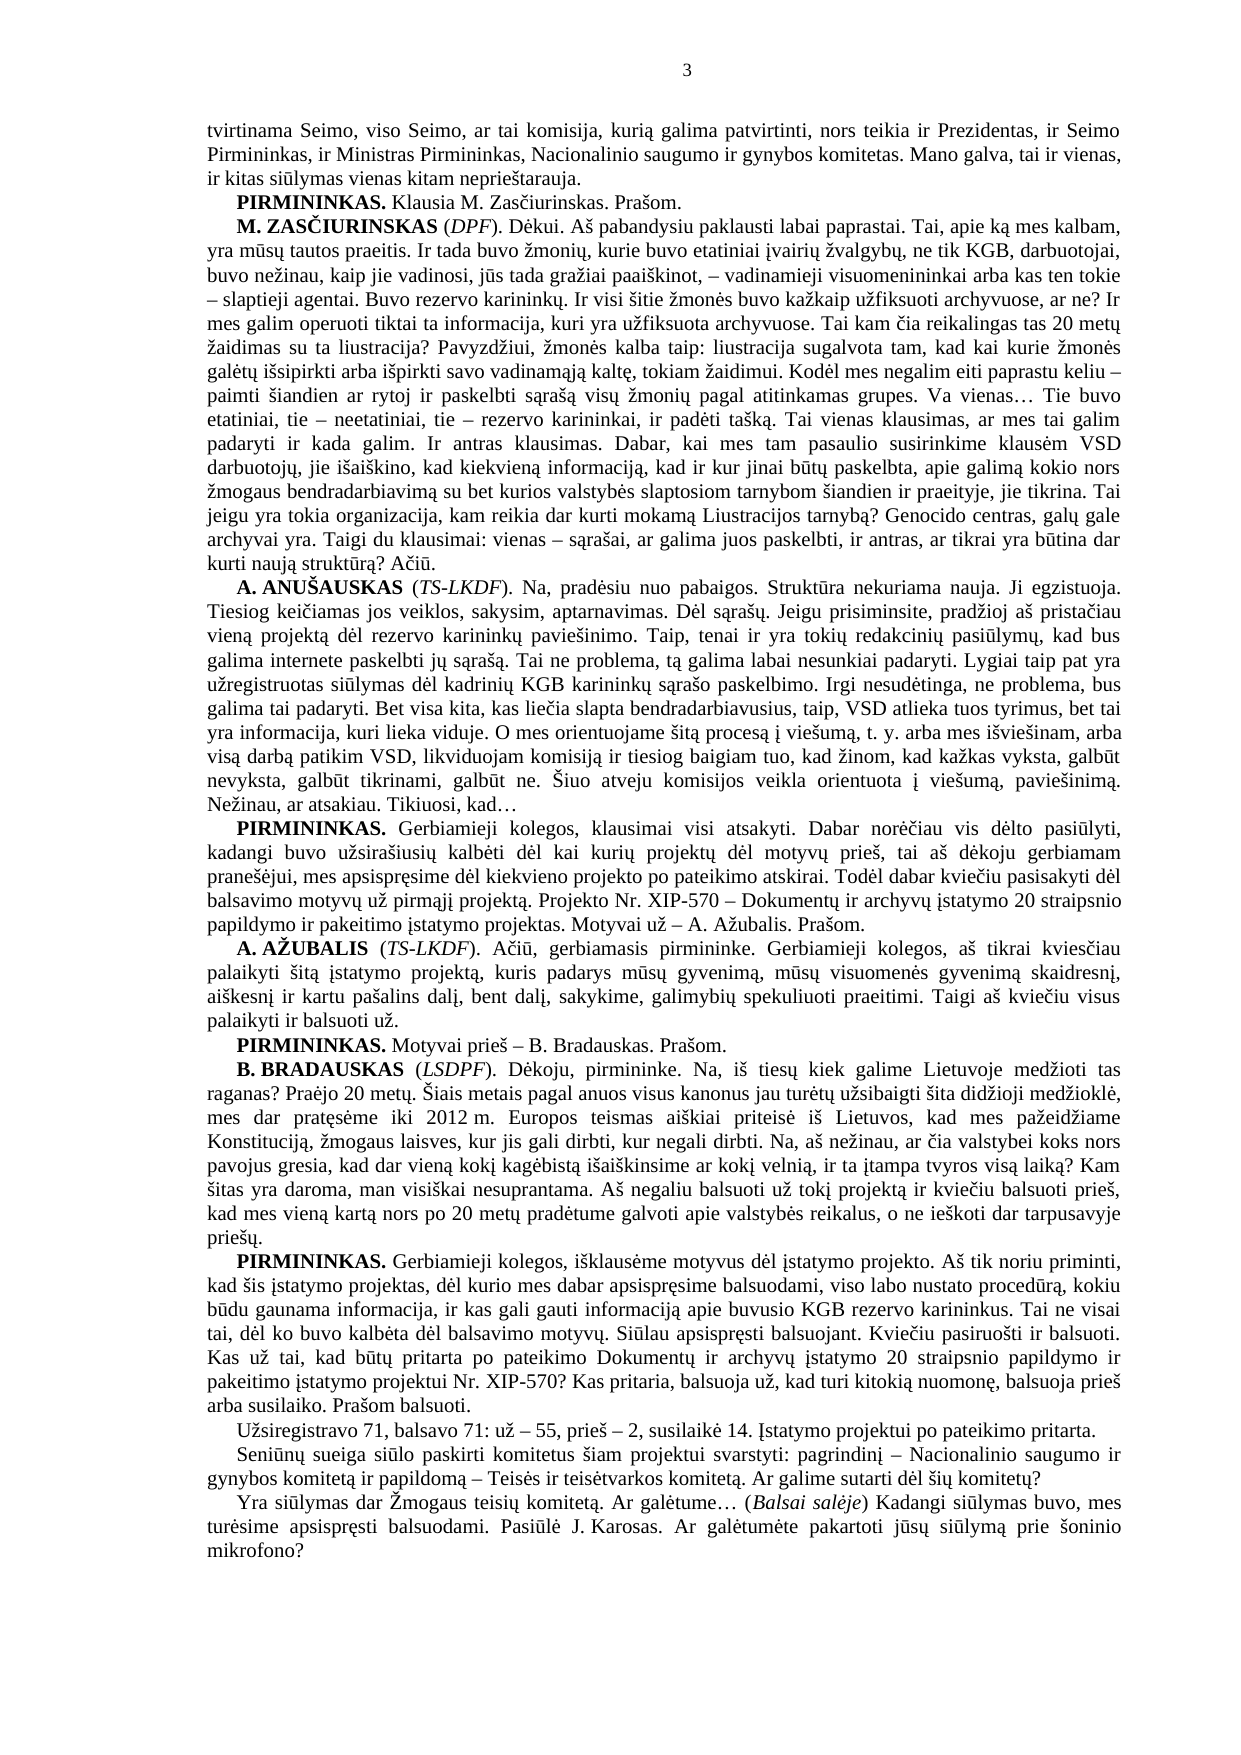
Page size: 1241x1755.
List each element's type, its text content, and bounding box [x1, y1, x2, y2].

text A. AŽUBALIS (TS-LKDF). Ačiū, gerbiamasis pirmininke. Gerbiamieji kolegos, aš tikrai kviesčiau palaikyti šitą įstatymo projektą, kuris padarys mūsų gyvenimą, mūsų visuomenės gyvenimą skaidresnį, aiškesnį ir kartu pašalins dalį, bent dalį, sakykime, galimybių spekuliuoti praeitimi. Taigi aš kviečiu visus palaikyti ir balsuoti už. [207, 936, 1122, 1032]
text PIRMININKAS. Motyvai prieš – B. Bradauskas. Prašom. [207, 1032, 1122, 1057]
text tvirtinama Seimo, viso Seimo, ar tai komisija, kurią galima patvirtinti, nors teikia ir Prezidentas, ir Seimo Pirmininkas, ir Ministras Pirmininkas, Nacionalinio saugumo ir gynybos komitetas. Mano galva, tai ir vienas, ir kitas siūlymas vienas kitam neprieštarauja. [207, 118, 1122, 190]
text B. BRADAUSKAS (LSDPF). Dėkoju, pirmininke. Na, iš tiesų kiek galime Lietuvoje medžioti tas raganas? Praėjo 20 metų. Šiais metais pagal anuos visus kanonus jau turėtų užsibaigti šita didžioji medžioklė, mes dar pratęsėme iki 2012 m. Europos teismas aiškiai priteisė iš Lietuvos, kad mes pažeidžiame Konstituciją, žmogaus laisves, kur jis gali dirbti, kur negali dirbti. Na, aš nežinau, ar čia valstybei koks nors pavojus gresia, kad dar vieną kokį kagėbistą išaiškinsime ar kokį velnią, ir ta įtampa tvyros visą laiką? Kam šitas yra daroma, man visiškai nesuprantama. Aš negaliu balsuoti už tokį projektą ir kviečiu balsuoti prieš, kad mes vieną kartą nors po 20 metų pradėtume galvoti apie valstybės reikalus, o ne ieškoti dar tarpusavyje priešų. [207, 1057, 1122, 1249]
text PIRMININKAS. Gerbiamieji kolegos, išklausėme motyvus dėl įstatymo projekto. Aš tik noriu priminti, kad šis įstatymo projektas, dėl kurio mes dabar apsispręsime balsuodami, viso labo nustato procedūrą, kokiu būdu gaunama informacija, ir kas gali gauti informaciją apie buvusio KGB rezervo karininkus. Tai ne visai tai, dėl ko buvo kalbėta dėl balsavimo motyvų. Siūlau apsispręsti balsuojant. Kviečiu pasiruošti ir balsuoti. Kas už tai, kad būtų pritarta po pateikimo Dokumentų ir archyvų įstatymo 20 straipsnio papildymo ir pakeitimo įstatymo projektui Nr. XIP-570? Kas pritaria, balsuoja už, kad turi kitokią nuomonę, balsuoja prieš arba susilaiko. Prašom balsuoti. [207, 1249, 1122, 1417]
text PIRMININKAS. Klausia M. Zasčiurinskas. Prašom. [207, 190, 1122, 214]
text A. ANUŠAUSKAS (TS-LKDF). Na, pradėsiu nuo pabaigos. Struktūra nekuriama nauja. Ji egzistuoja. Tiesiog keičiamas jos veiklos, sakysim, aptarnavimas. Dėl sąrašų. Jeigu prisiminsite, pradžioj aš pristačiau vieną projektą dėl rezervo karininkų paviešinimo. Taip, tenai ir yra tokių redakcinių pasiūlymų, kad bus galima internete paskelbti jų sąrašą. Tai ne problema, tą galima labai nesunkiai padaryti. Lygiai taip pat yra užregistruotas siūlymas dėl kadrinių KGB karininkų sąrašo paskelbimo. Irgi nesudėtinga, ne problema, bus galima tai padaryti. Bet visa kita, kas liečia slapta bendradarbiavusius, taip, VSD atlieka tuos tyrimus, bet tai yra informacija, kuri lieka viduje. O mes orientuojame šitą procesą į viešumą, t. y. arba mes išviešinam, arba visą darbą patikim VSD, likviduojam komisiją ir tiesiog baigiam tuo, kad žinom, kad kažkas vyksta, galbūt nevyksta, galbūt tikrinami, galbūt ne. Šiuo atveju komisijos veikla orientuota į viešumą, paviešinimą. Nežinau, ar atsakiau. Tikiuosi, kad… [207, 575, 1122, 816]
text M. ZASČIURINSKAS (DPF). Dėkui. Aš pabandysiu paklausti labai paprastai. Tai, apie ką mes kalbam, yra mūsų tautos praeitis. Ir tada buvo žmonių, kurie buvo etatiniai įvairių žvalgybų, ne tik KGB, darbuotojai, buvo nežinau, kaip jie vadinosi, jūs tada gražiai paaiškinot, – vadinamieji visuomenininkai arba kas ten tokie – slaptieji agentai. Buvo rezervo karininkų. Ir visi šitie žmonės buvo kažkaip užfiksuoti archyvuose, ar ne? Ir mes galim operuoti tiktai ta informacija, kuri yra užfiksuota archyvuose. Tai kam čia reikalingas tas 20 metų žaidimas su ta liustracija? Pavyzdžiui, žmonės kalba taip: liustracija sugalvota tam, kad kai kurie žmonės galėtų išsipirkti arba išpirkti savo vadinamąją kaltę, tokiam žaidimui. Kodėl mes negalim eiti paprastu keliu – paimti šiandien ar rytoj ir paskelbti sąrašą visų žmonių pagal atitinkamas grupes. Va vienas… Tie buvo etatiniai, tie – neetatiniai, tie – rezervo karininkai, ir padėti tašką. Tai vienas klausimas, ar mes tai galim padaryti ir kada galim. Ir antras klausimas. Dabar, kai mes tam pasaulio susirinkime klausėm VSD darbuotojų, jie išaiškino, kad kiekvieną informaciją, kad ir kur jinai būtų paskelbta, apie galimą kokio nors žmogaus bendradarbiavimą su bet kurios valstybės slaptosiom tarnybom šiandien ir praeityje, jie tikrina. Tai jeigu yra tokia organizacija, kam reikia dar kurti mokamą Liustracijos tarnybą? Genocido centras, galų gale archyvai yra. Taigi du klausimai: vienas – sąrašai, ar galima juos paskelbti, ir antras, ar tikrai yra būtina dar kurti naują struktūrą? Ačiū. [207, 214, 1122, 575]
text Yra siūlymas dar Žmogaus teisių komitetą. Ar galėtume… (Balsai salėje) Kadangi siūlymas buvo, mes turėsime apsispręsti balsuodami. Pasiūlė J. Karosas. Ar galėtumėte pakartoti jūsų siūlymą prie šoninio mikrofono? [207, 1490, 1122, 1562]
text Užsiregistravo 71, balsavo 71: už – 55, prieš – 2, susilaikė 14. Įstatymo projektui po pateikimo pritarta. [207, 1417, 1122, 1442]
text Seniūnų sueiga siūlo paskirti komitetus šiam projektui svarstyti: pagrindinį – Nacionalinio saugumo ir gynybos komitetą ir papildomą – Teisės ir teisėtvarkos komitetą. Ar galime sutarti dėl šių komitetų? [207, 1442, 1122, 1490]
text PIRMININKAS. Gerbiamieji kolegos, klausimai visi atsakyti. Dabar norėčiau vis dėlto pasiūlyti, kadangi buvo užsirašiusių kalbėti dėl kai kurių projektų dėl motyvų prieš, tai aš dėkoju gerbiamam pranešėjui, mes apsispręsime dėl kiekvieno projekto po pateikimo atskirai. Todėl dabar kviečiu pasisakyti dėl balsavimo motyvų už pirmąjį projektą. Projekto Nr. XIP-570 – Dokumentų ir archyvų įstatymo 20 straipsnio papildymo ir pakeitimo įstatymo projektas. Motyvai už – A. Ažubalis. Prašom. [207, 816, 1122, 936]
